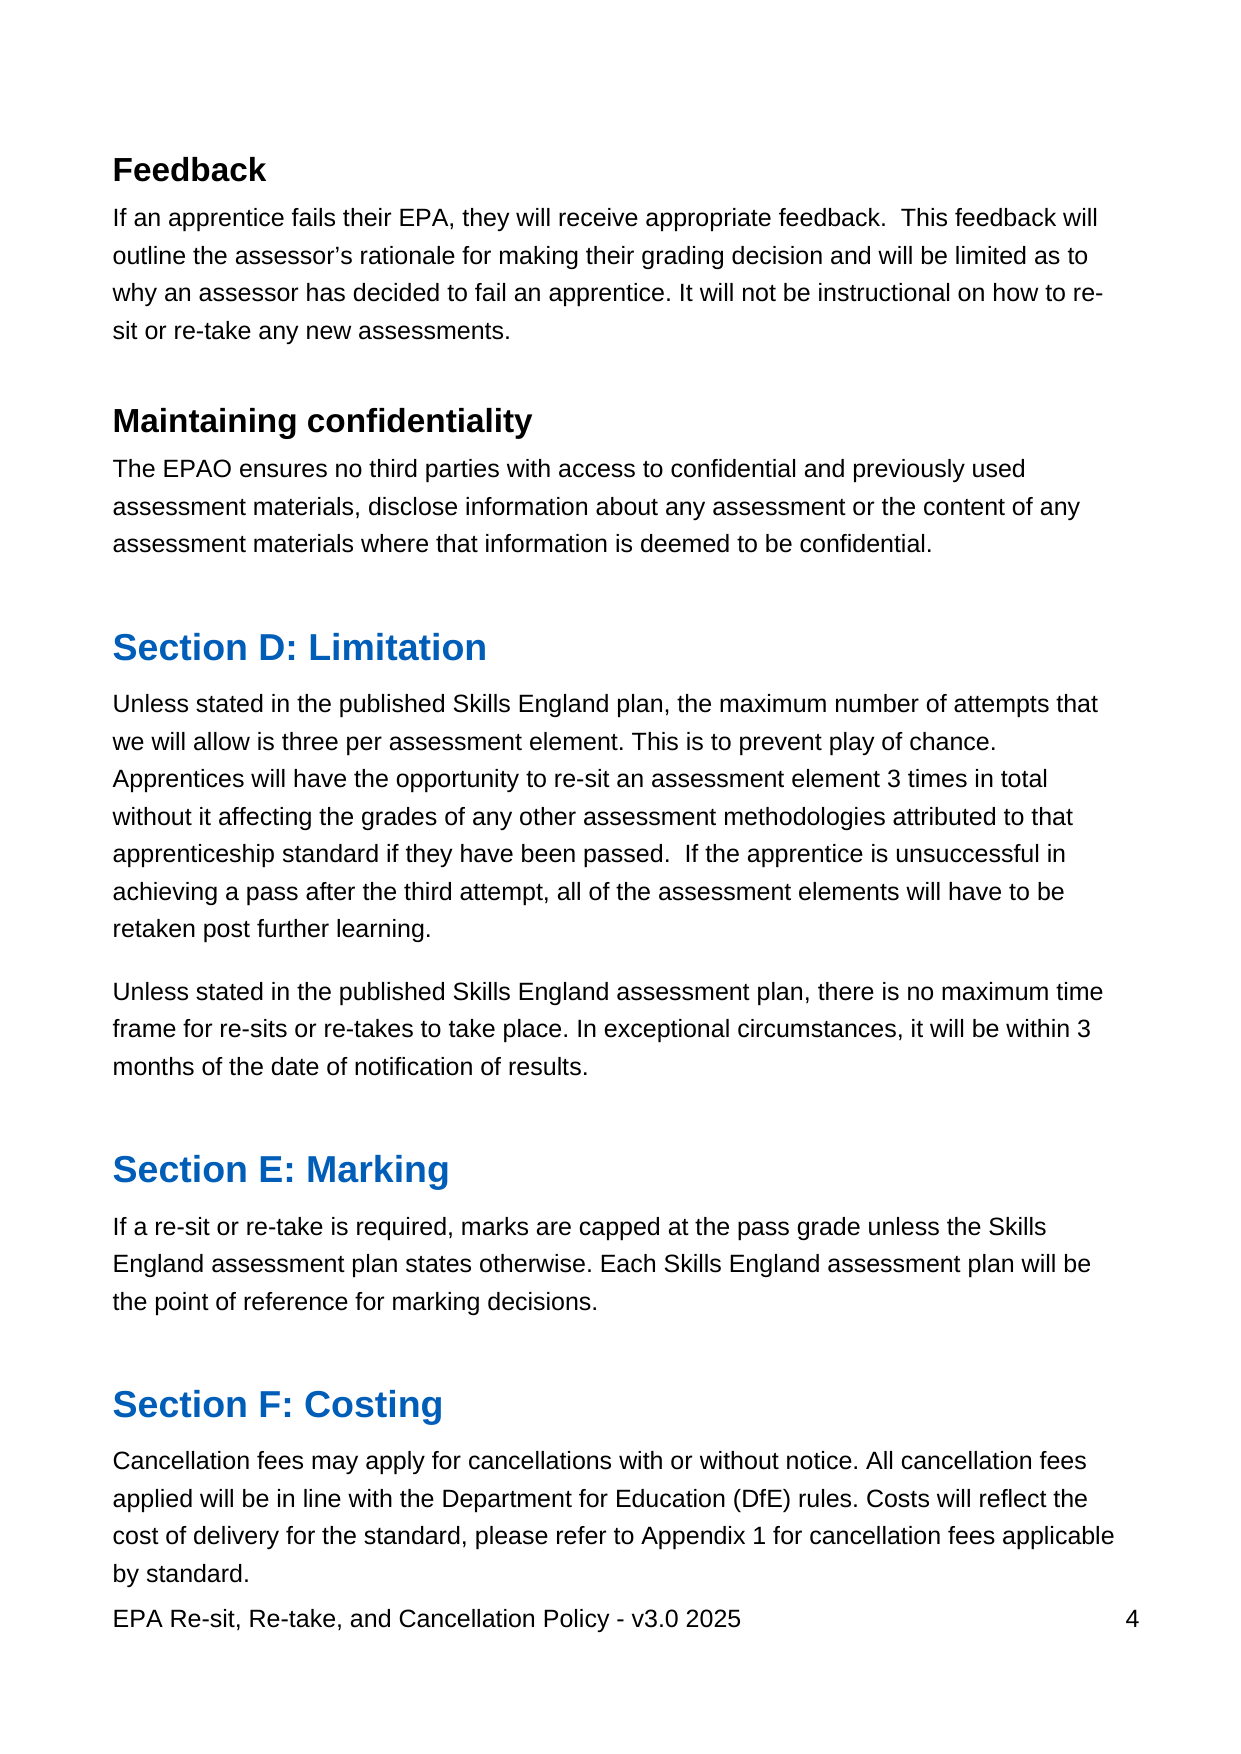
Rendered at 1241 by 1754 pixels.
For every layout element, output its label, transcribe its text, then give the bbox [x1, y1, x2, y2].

text If a re-sit or re-take is required, marks are capped at the pass grade unless the Skills England assessment plan states otherwise. Each Skills England assessment plan will be the point of reference for marking decisions. [112, 1203, 1128, 1315]
text Unless stated in the published Skills England plan, the maximum number of attempts that we will allow is three per assessment element. This is to prevent play of chance. Apprentices will have the opportunity to re-sit an assessment element 3 times in total without it affecting the grades of any other assessment methodologies attributed to that apprenticeship standard if they have been passed. If the apprentice is unsuccessful in achieving a pass after the third attempt, all of the assessment elements will have to be retaken post further learning. [112, 680, 1128, 943]
text Unless stated in the published Skills England assessment plan, there is no maximum time frame for re-sits or re-takes to take place. In exceptional circumstances, it will be within 3 months of the date of notification of results. [112, 968, 1128, 1080]
subtitle Section E: Marking [112, 1147, 1128, 1190]
subtitle Section F: Costing [112, 1382, 1128, 1425]
subtitle Maintaining confidentiality [112, 401, 1128, 439]
subtitle Section D: Limitation [112, 625, 1128, 668]
text Cancellation fees may apply for cancellations with or without notice. All cancellation fees applied will be in line with the Department for Education (DfE) rules. Costs will reflect the cost of delivery for the standard, please refer to Appendix 1 for cancellation fees applicable by standard. [112, 1437, 1128, 1587]
text If an apprentice fails their EPA, they will receive appropriate feedback. This feedback will outline the assessor’s rationale for making their grading decision and will be limited as to why an assessor has decided to fail an apprentice. It will not be instructional on how to re-sit or re-take any new assessments. [112, 195, 1128, 345]
text The EPAO ensures no third parties with access to confidential and previously used assessment materials, disclose information about any assessment or the content of any assessment materials where that information is deemed to be confidential. [112, 446, 1128, 558]
subtitle Feedback [112, 150, 1128, 188]
